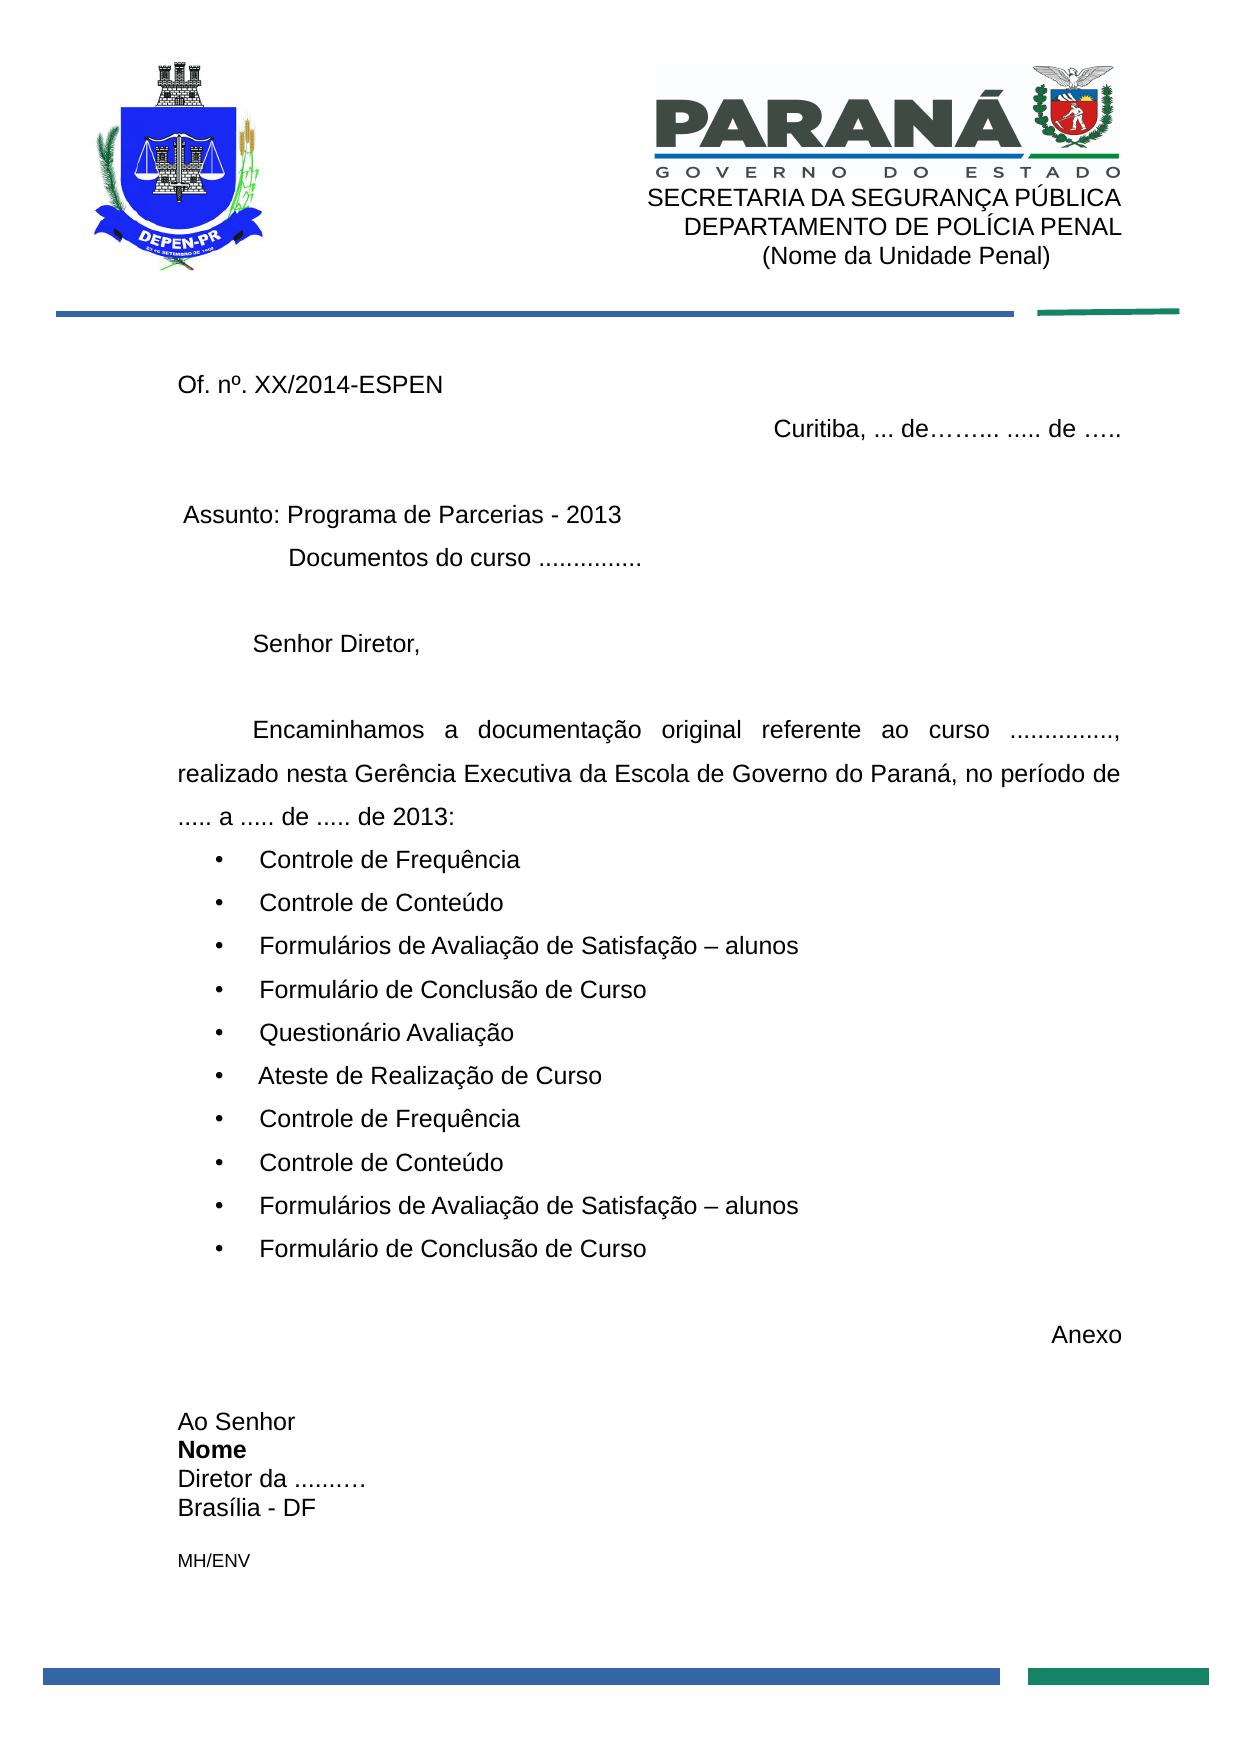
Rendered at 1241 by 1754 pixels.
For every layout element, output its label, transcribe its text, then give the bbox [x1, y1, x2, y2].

list Formulário de Conclusão de Curso [215, 974, 1122, 1003]
list Controle de Frequência [215, 845, 1122, 874]
text MH/ENV [177, 1550, 1122, 1572]
list Ateste de Realização de Curso [215, 1061, 1122, 1090]
text Encaminhamos a documentação original referente ao curso ..............., realizado nesta Gerência Executiva da Escola de Governo do Paraná, no período de ..... a ..... de ..... de 2013: [177, 716, 1122, 831]
text Diretor da .......… [177, 1464, 1122, 1493]
text Ao Senhor [177, 1407, 1122, 1435]
picture [654, 66, 1120, 178]
text Curitiba, ... de……... ..... de ….. [177, 414, 1122, 442]
text Assunto: Programa de Parcerias - 2013 [177, 500, 1122, 529]
text Brasília - DF [177, 1493, 1122, 1522]
list Controle de Conteúdo [215, 888, 1122, 917]
text Nome [177, 1435, 1122, 1464]
list Controle de Frequência [215, 1104, 1122, 1133]
list Questionário Avaliação [215, 1018, 1122, 1047]
list Controle de Conteúdo [215, 1147, 1122, 1176]
text Anexo [177, 1320, 1122, 1349]
text Of. nº. XX/2014-ESPEN [177, 371, 1122, 399]
picture [81, 53, 267, 272]
list Formulários de Avaliação de Satisfação – alunos [215, 931, 1122, 960]
list Formulários de Avaliação de Satisfação – alunos [215, 1191, 1122, 1219]
text Documentos do curso ............... [177, 543, 1122, 572]
list Formulário de Conclusão de Curso [215, 1234, 1122, 1263]
text Senhor Diretor, [177, 629, 1122, 658]
